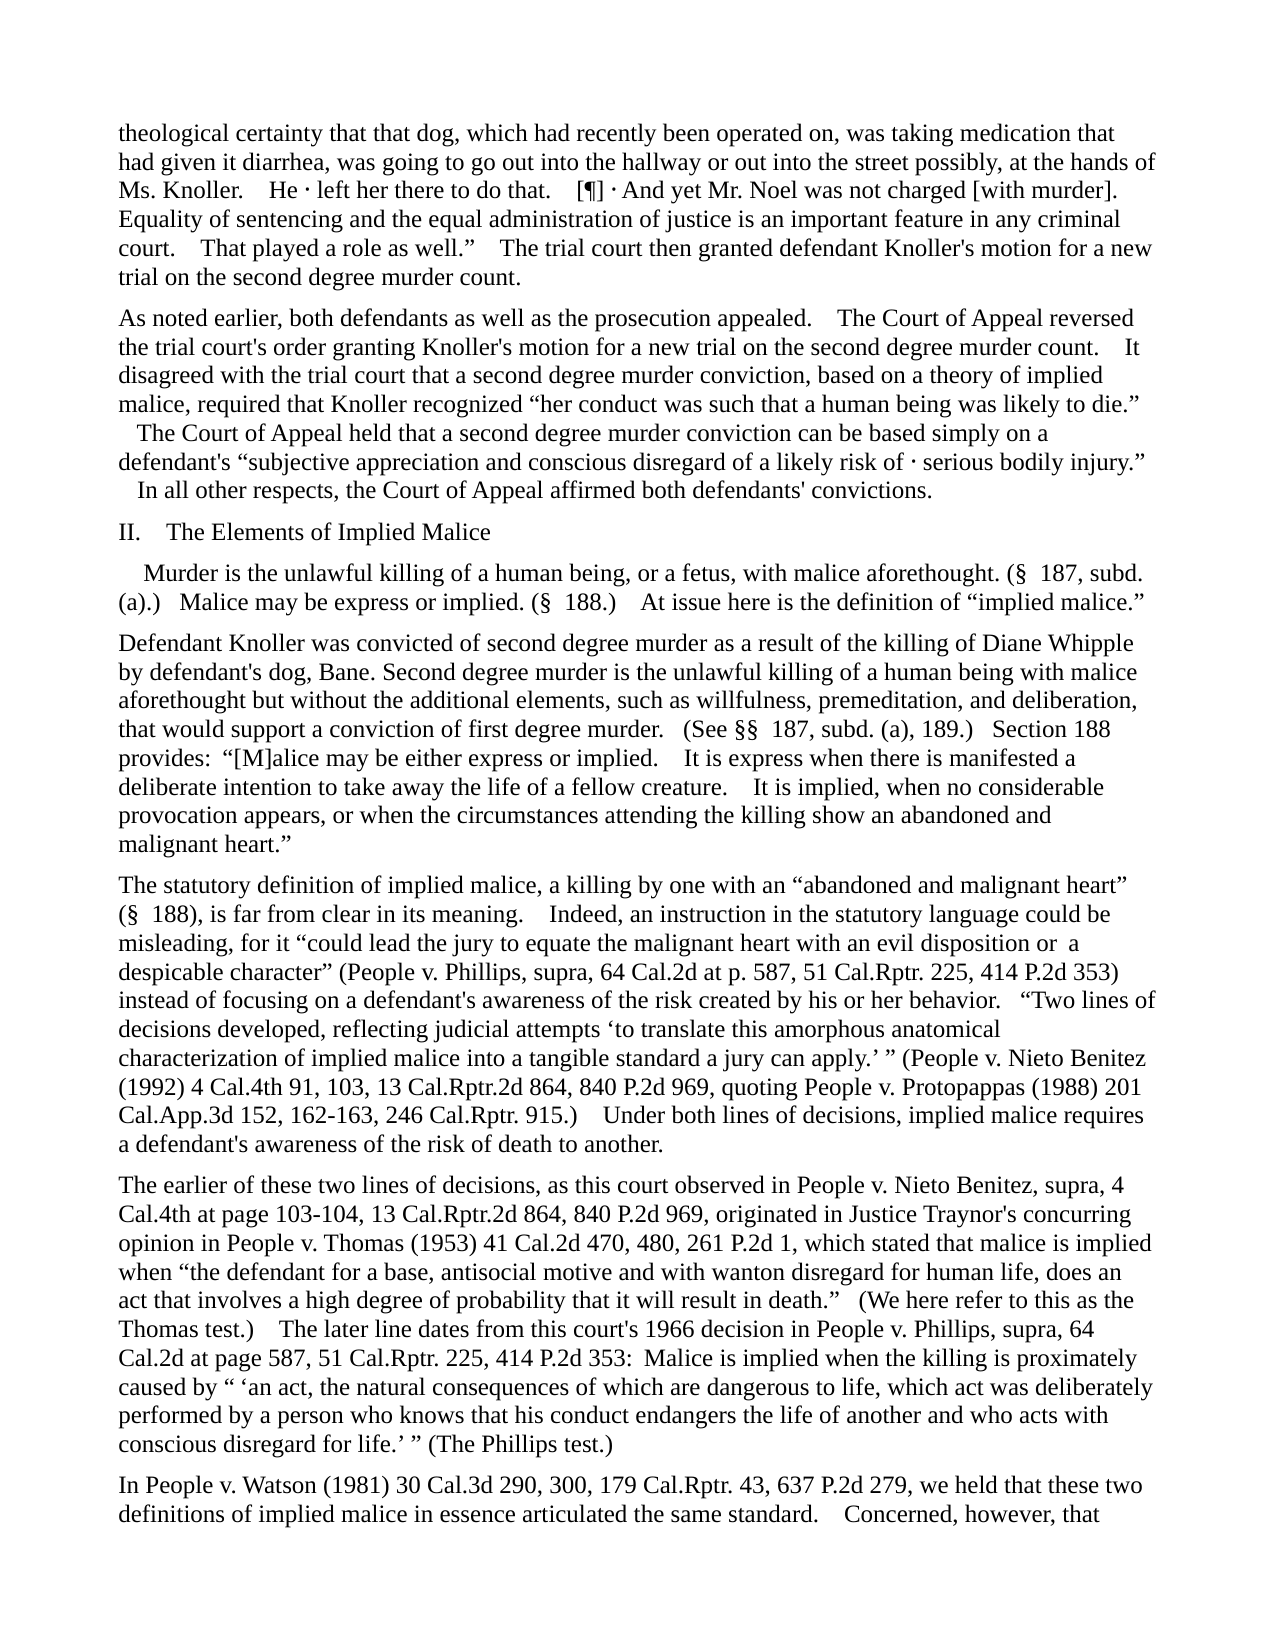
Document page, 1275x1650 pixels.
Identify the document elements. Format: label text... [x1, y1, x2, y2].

text II. The Elements of Implied Malice [118, 517, 1157, 546]
text The earlier of these two lines of decisions, as this court observed in People v. Nieto Benitez, supra, 4 Cal.4th at page 103-104, 13 Cal.Rptr.2d 864, 840 P.2d 969, originated in Justice Traynor's concurring opinion in People v. Thomas (1953) 41 Cal.2d 470, 480, 261 P.2d 1, which stated that malice is implied when “the defendant for a base, antisocial motive and with wanton disregard for human life, does an act that involves a high degree of probability that it will result in death.” (We here refer to this as the Thomas test.) The later line dates from this court's 1966 decision in People v. Phillips, supra, 64 Cal.2d at page 587, 51 Cal.Rptr. 225, 414 P.2d 353: Malice is implied when the killing is proximately caused by “ ‘an act, the natural consequences of which are dangerous to life, which act was deliberately performed by a person who knows that his conduct endangers the life of another and who acts with conscious disregard for life.’ ” (The Phillips test.) [118, 1171, 1157, 1458]
text Defendant Knoller was convicted of second degree murder as a result of the killing of Diane Whipple by defendant's dog, Bane. Second degree murder is the unlawful killing of a human being with malice aforethought but without the additional elements, such as willfulness, premeditation, and deliberation, that would support a conviction of first degree murder. (See §§ 187, subd. (a), 189.) Section 188 provides: “[M]alice may be either express or implied. It is express when there is manifested a deliberate intention to take away the life of a fellow creature. It is implied, when no considerable provocation appears, or when the circumstances attending the killing show an abandoned and malignant heart.” [118, 628, 1157, 858]
text As noted earlier, both defendants as well as the prosecution appealed. The Court of Appeal reversed the trial court's order granting Knoller's motion for a new trial on the second degree murder count. It disagreed with the trial court that a second degree murder conviction, based on a theory of implied malice, required that Knoller recognized “her conduct was such that a human being was likely to die.” The Court of Appeal held that a second degree murder conviction can be based simply on a defendant's “subjective appreciation and conscious disregard of a likely risk of ․ serious bodily injury.” In all other respects, the Court of Appeal affirmed both defendants' convictions. [118, 303, 1157, 504]
text The statutory definition of implied malice, a killing by one with an “abandoned and malignant heart” (§ 188), is far from clear in its meaning. Indeed, an instruction in the statutory language could be misleading, for it “could lead the jury to equate the malignant heart with an evil disposition or a despicable character” (People v. Phillips, supra, 64 Cal.2d at p. 587, 51 Cal.Rptr. 225, 414 P.2d 353) instead of focusing on a defendant's awareness of the risk created by his or her behavior. “Two lines of decisions developed, reflecting judicial attempts ‘to translate this amorphous anatomical characterization of implied malice into a tangible standard a jury can apply.’ ” (People v. Nieto Benitez (1992) 4 Cal.4th 91, 103, 13 Cal.Rptr.2d 864, 840 P.2d 969, quoting People v. Protopappas (1988) 201 Cal.App.3d 152, 162-163, 246 Cal.Rptr. 915.) Under both lines of decisions, implied malice requires a defendant's awareness of the risk of death to another. [118, 871, 1157, 1158]
text Murder is the unlawful killing of a human being, or a fetus, with malice aforethought. (§ 187, subd. (a).) Malice may be express or implied. (§ 188.) At issue here is the definition of “implied malice.” [118, 558, 1157, 616]
text In People v. Watson (1981) 30 Cal.3d 290, 300, 179 Cal.Rptr. 43, 637 P.2d 279, we held that these two definitions of implied malice in essence articulated the same standard. Concerned, however, that [118, 1471, 1157, 1528]
text theological certainty that that dog, which had recently been operated on, was taking medication that had given it diarrhea, was going to go out into the hallway or out into the street possibly, at the hands of Ms. Knoller. He ․ left her there to do that. [¶] ․ And yet Mr. Noel was not charged [with murder]. Equality of sentencing and the equal administration of justice is an important feature in any criminal court. That played a role as well.” The trial court then granted defendant Knoller's motion for a new trial on the second degree murder count. [118, 118, 1157, 291]
